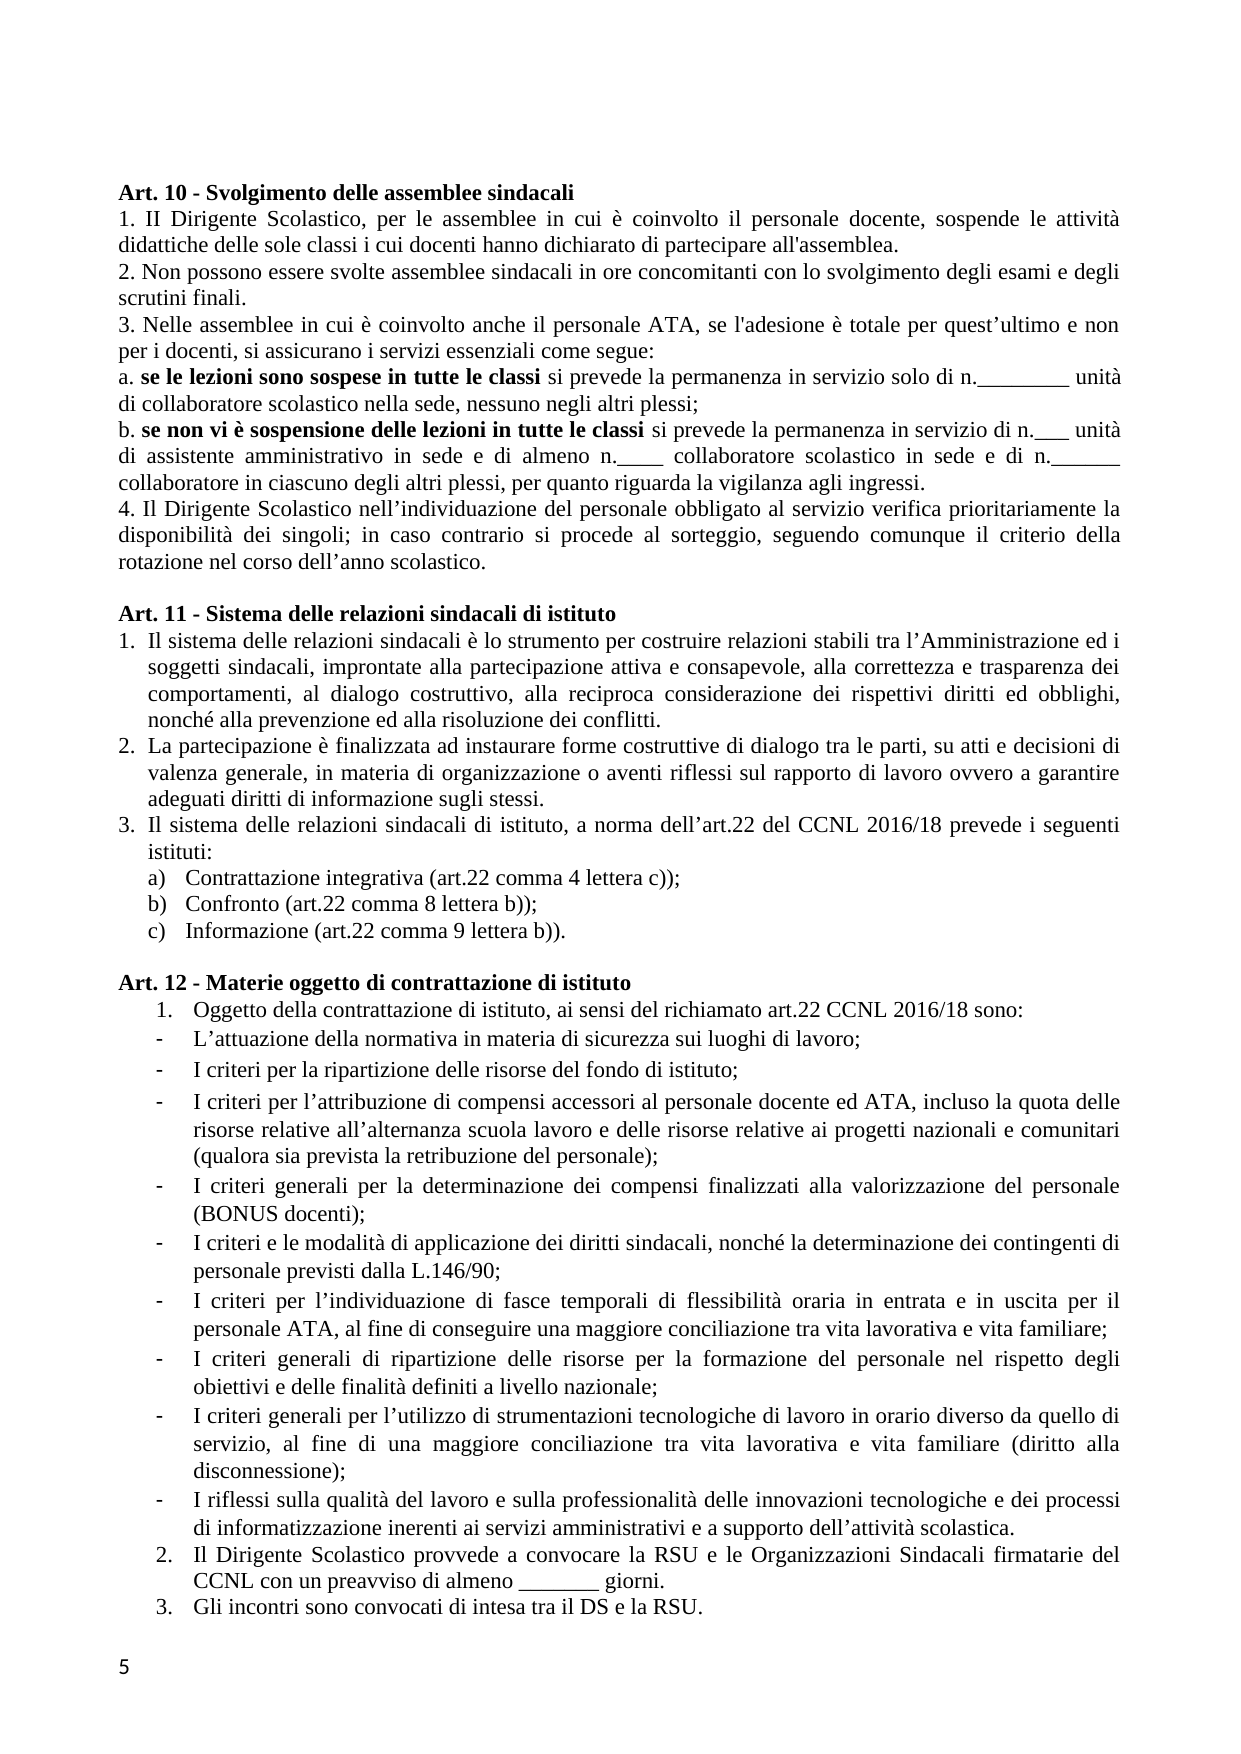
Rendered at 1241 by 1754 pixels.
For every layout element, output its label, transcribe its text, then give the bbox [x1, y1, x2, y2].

list Il sistema delle relazioni sindacali è lo strumento per costruire relazioni stabili tra l’Amministrazione ed i soggetti sindacali, improntate alla partecipazione attiva e consapevole, alla correttezza e trasparenza dei comportamenti, al dialogo costruttivo, alla reciproca considerazione dei rispettivi diritti ed obblighi, nonché alla prevenzione ed alla risoluzione dei conflitti. [118, 627, 1122, 732]
text 4. Il Dirigente Scolastico nell’individuazione del personale obbligato al servizio verifica prioritariamente la disponibilità dei singoli; in caso contrario si procede al sorteggio, seguendo comunque il criterio della rotazione nel corso dell’anno scolastico. [118, 495, 1122, 574]
list Contrattazione integrativa (art.22 comma 4 lettera c)); [148, 864, 1122, 890]
list L’attuazione della normativa in materia di sicurezza sui luoghi di lavoro; [156, 1022, 1122, 1053]
list Il Dirigente Scolastico provvede a convocare la RSU e le Organizzazioni Sindacali firmatarie del CCNL con un preavviso di almeno _______ giorni. [156, 1541, 1122, 1593]
text 2. Non possono essere svolte assemblee sindacali in ore concomitanti con lo svolgimento degli esami e degli scrutini finali. [118, 258, 1122, 311]
list I criteri per l’individuazione di fasce temporali di flessibilità oraria in entrata e in uscita per il personale ATA, al fine di conseguire una maggiore conciliazione tra vita lavorativa e vita familiare; [156, 1284, 1122, 1341]
list I criteri generali per l’utilizzo di strumentazioni tecnologiche di lavoro in orario diverso da quello di servizio, al fine di una maggiore conciliazione tra vita lavorativa e vita familiare (diritto alla disconnessione); [156, 1399, 1122, 1483]
list I criteri generali per la determinazione dei compensi finalizzati alla valorizzazione del personale (BONUS docenti); [156, 1169, 1122, 1226]
list Confronto (art.22 comma 8 lettera b)); [148, 890, 1122, 917]
list Il sistema delle relazioni sindacali di istituto, a norma dell’art.22 del CCNL 2016/18 prevede i seguenti istituti: [118, 811, 1122, 864]
text Art. 10 - Svolgimento delle assemblee sindacali [118, 179, 1122, 205]
list I criteri generali di ripartizione delle risorse per la formazione del personale nel rispetto degli obiettivi e delle finalità definiti a livello nazionale; [156, 1341, 1122, 1399]
text Art. 11 - Sistema delle relazioni sindacali di istituto [118, 601, 1122, 627]
text b. se non vi è sospensione delle lezioni in tutte le classi si prevede la permanenza in servizio di n.___ unità di assistente amministrativo in sede e di almeno n.____ collaboratore scolastico in sede e di n.______ collaboratore in ciascuno degli altri plessi, per quanto riguarda la vigilanza agli ingressi. [118, 416, 1122, 495]
list I criteri per l’attribuzione di compensi accessori al personale docente ed ATA, incluso la quota delle risorse relative all’alternanza scuola lavoro e delle risorse relative ai progetti nazionali e comunitari (qualora sia prevista la retribuzione del personale); [156, 1085, 1122, 1169]
list I criteri e le modalità di applicazione dei diritti sindacali, nonché la determinazione dei contingenti di personale previsti dalla L.146/90; [156, 1226, 1122, 1284]
text a. se le lezioni sono sospese in tutte le classi si prevede la permanenza in servizio solo di n.________ unità di collaboratore scolastico nella sede, nessuno negli altri plessi; [118, 363, 1122, 416]
list Gli incontri sono convocati di intesa tra il DS e la RSU. [156, 1593, 1122, 1620]
text 1. II Dirigente Scolastico, per le assemblee in cui è coinvolto il personale docente, sospende le attività didattiche delle sole classi i cui docenti hanno dichiarato di partecipare all'assemblea. [118, 205, 1122, 258]
list I criteri per la ripartizione delle risorse del fondo di istituto; [156, 1053, 1122, 1085]
list I riflessi sulla qualità del lavoro e sulla professionalità delle innovazioni tecnologiche e dei processi di informatizzazione inerenti ai servizi amministrativi e a supporto dell’attività scolastica. [156, 1483, 1122, 1541]
list Oggetto della contrattazione di istituto, ai sensi del richiamato art.22 CCNL 2016/18 sono: [156, 996, 1122, 1022]
text Art. 12 - Materie oggetto di contrattazione di istituto [118, 969, 1122, 996]
list La partecipazione è finalizzata ad instaurare forme costruttive di dialogo tra le parti, su atti e decisioni di valenza generale, in materia di organizzazione o aventi riflessi sul rapporto di lavoro ovvero a garantire adeguati diritti di informazione sugli stessi. [118, 732, 1122, 811]
text 3. Nelle assemblee in cui è coinvolto anche il personale ATA, se l'adesione è totale per quest’ultimo e non per i docenti, si assicurano i servizi essenziali come segue: [118, 311, 1122, 363]
list Informazione (art.22 comma 9 lettera b)). [148, 917, 1122, 943]
